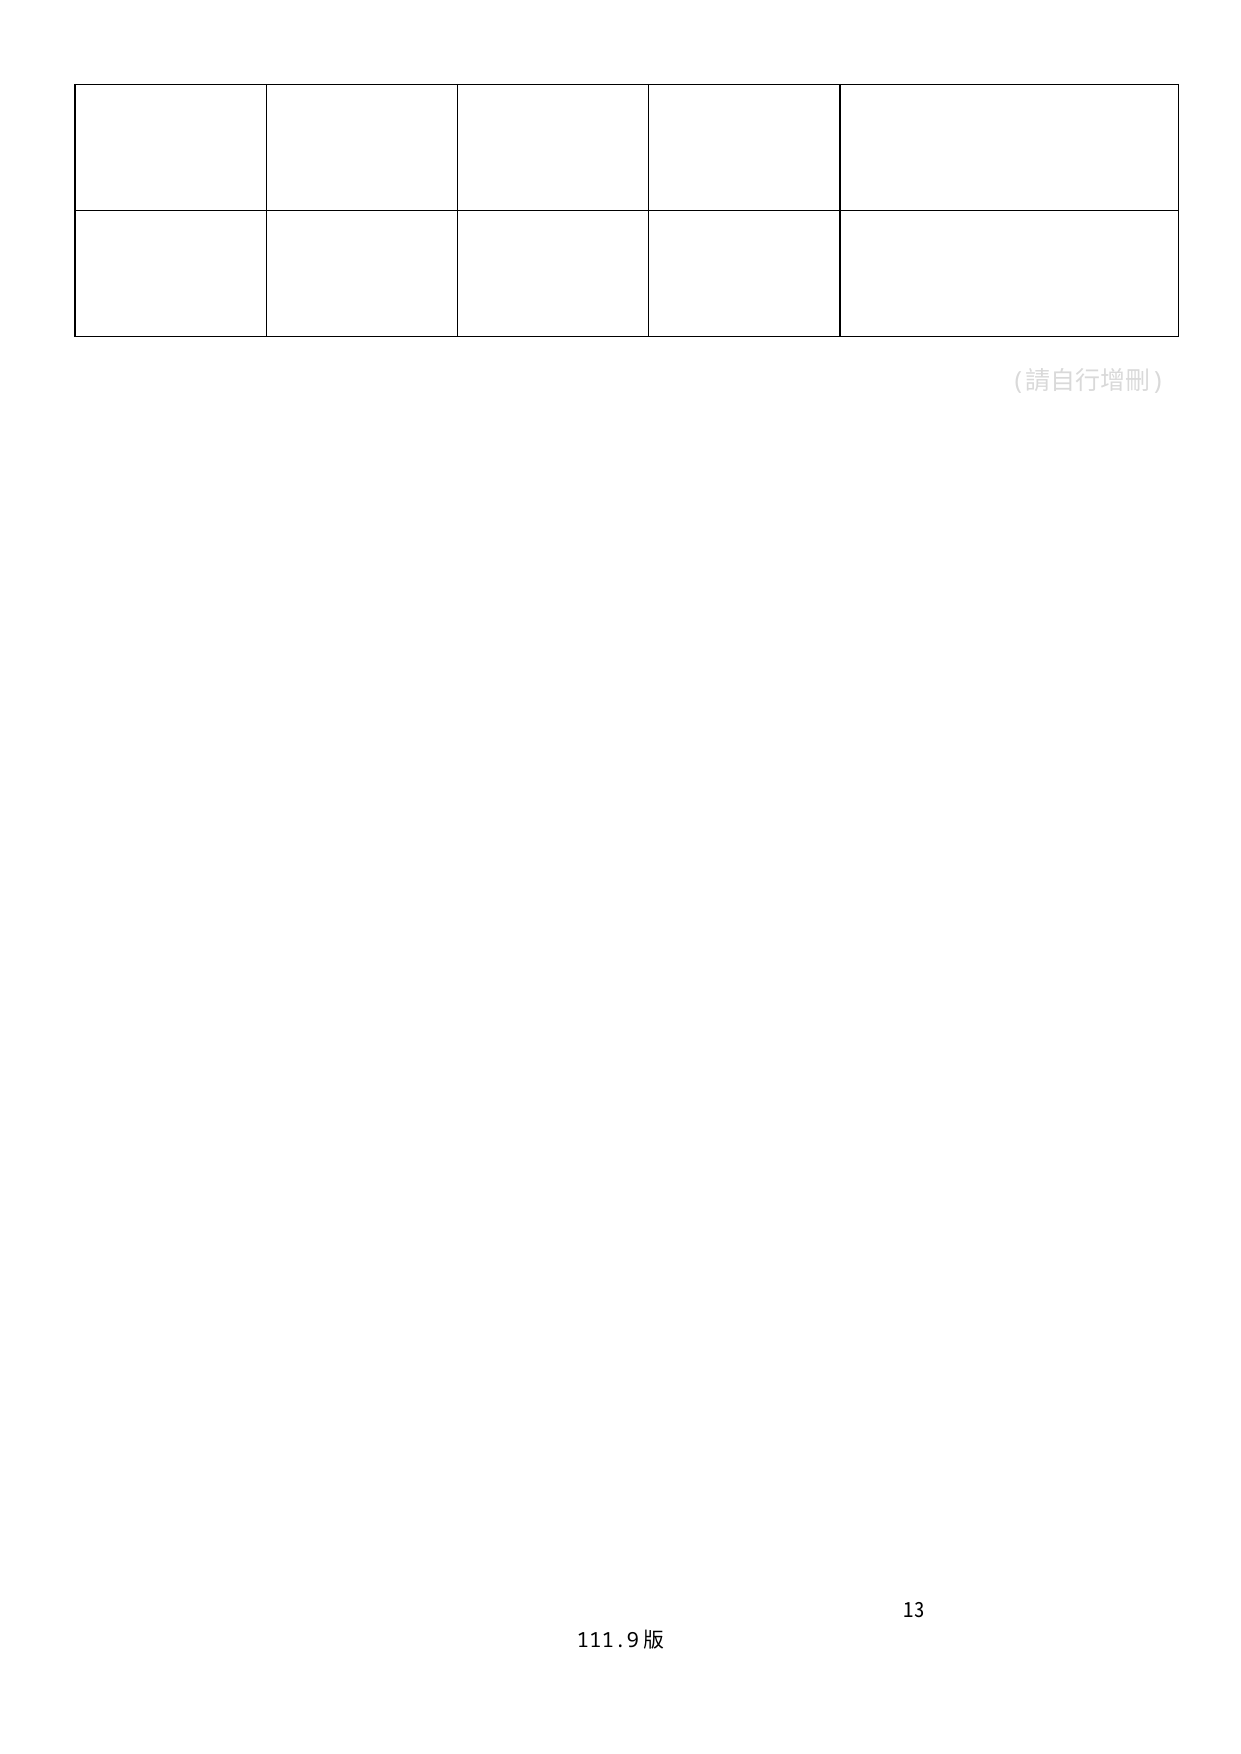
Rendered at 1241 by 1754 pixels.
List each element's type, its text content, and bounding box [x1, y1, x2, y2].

table_cell [841, 211, 1178, 336]
table_cell [458, 85, 648, 210]
table_cell [649, 211, 839, 336]
table_cell [267, 211, 457, 336]
table_cell [649, 85, 839, 210]
table_cell [76, 211, 266, 336]
text (請自行增刪) [75, 337, 1165, 399]
table_cell [76, 85, 266, 210]
table_cell [841, 85, 1178, 210]
table_cell [458, 211, 648, 336]
table_cell [267, 85, 457, 210]
